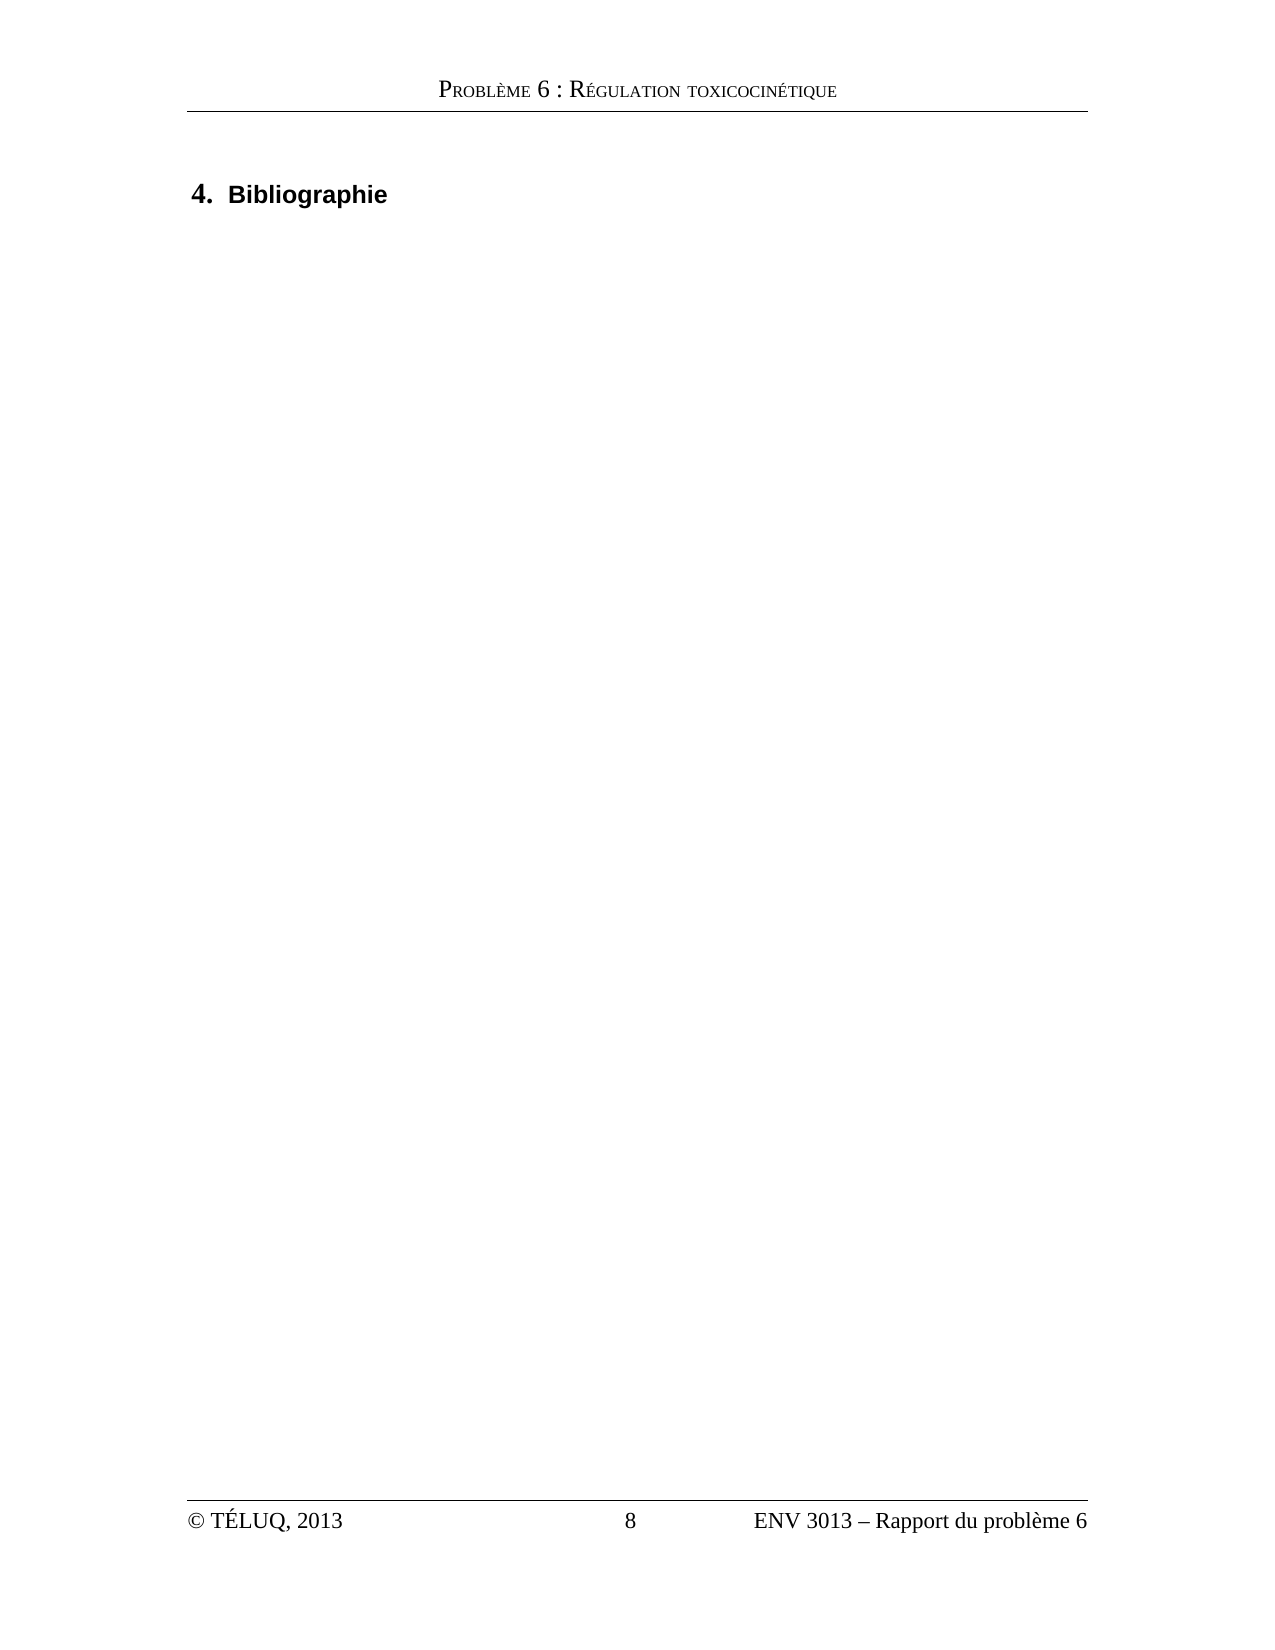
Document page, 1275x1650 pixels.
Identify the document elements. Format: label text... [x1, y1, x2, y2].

subtitle Bibliographie [187, 176, 1088, 210]
